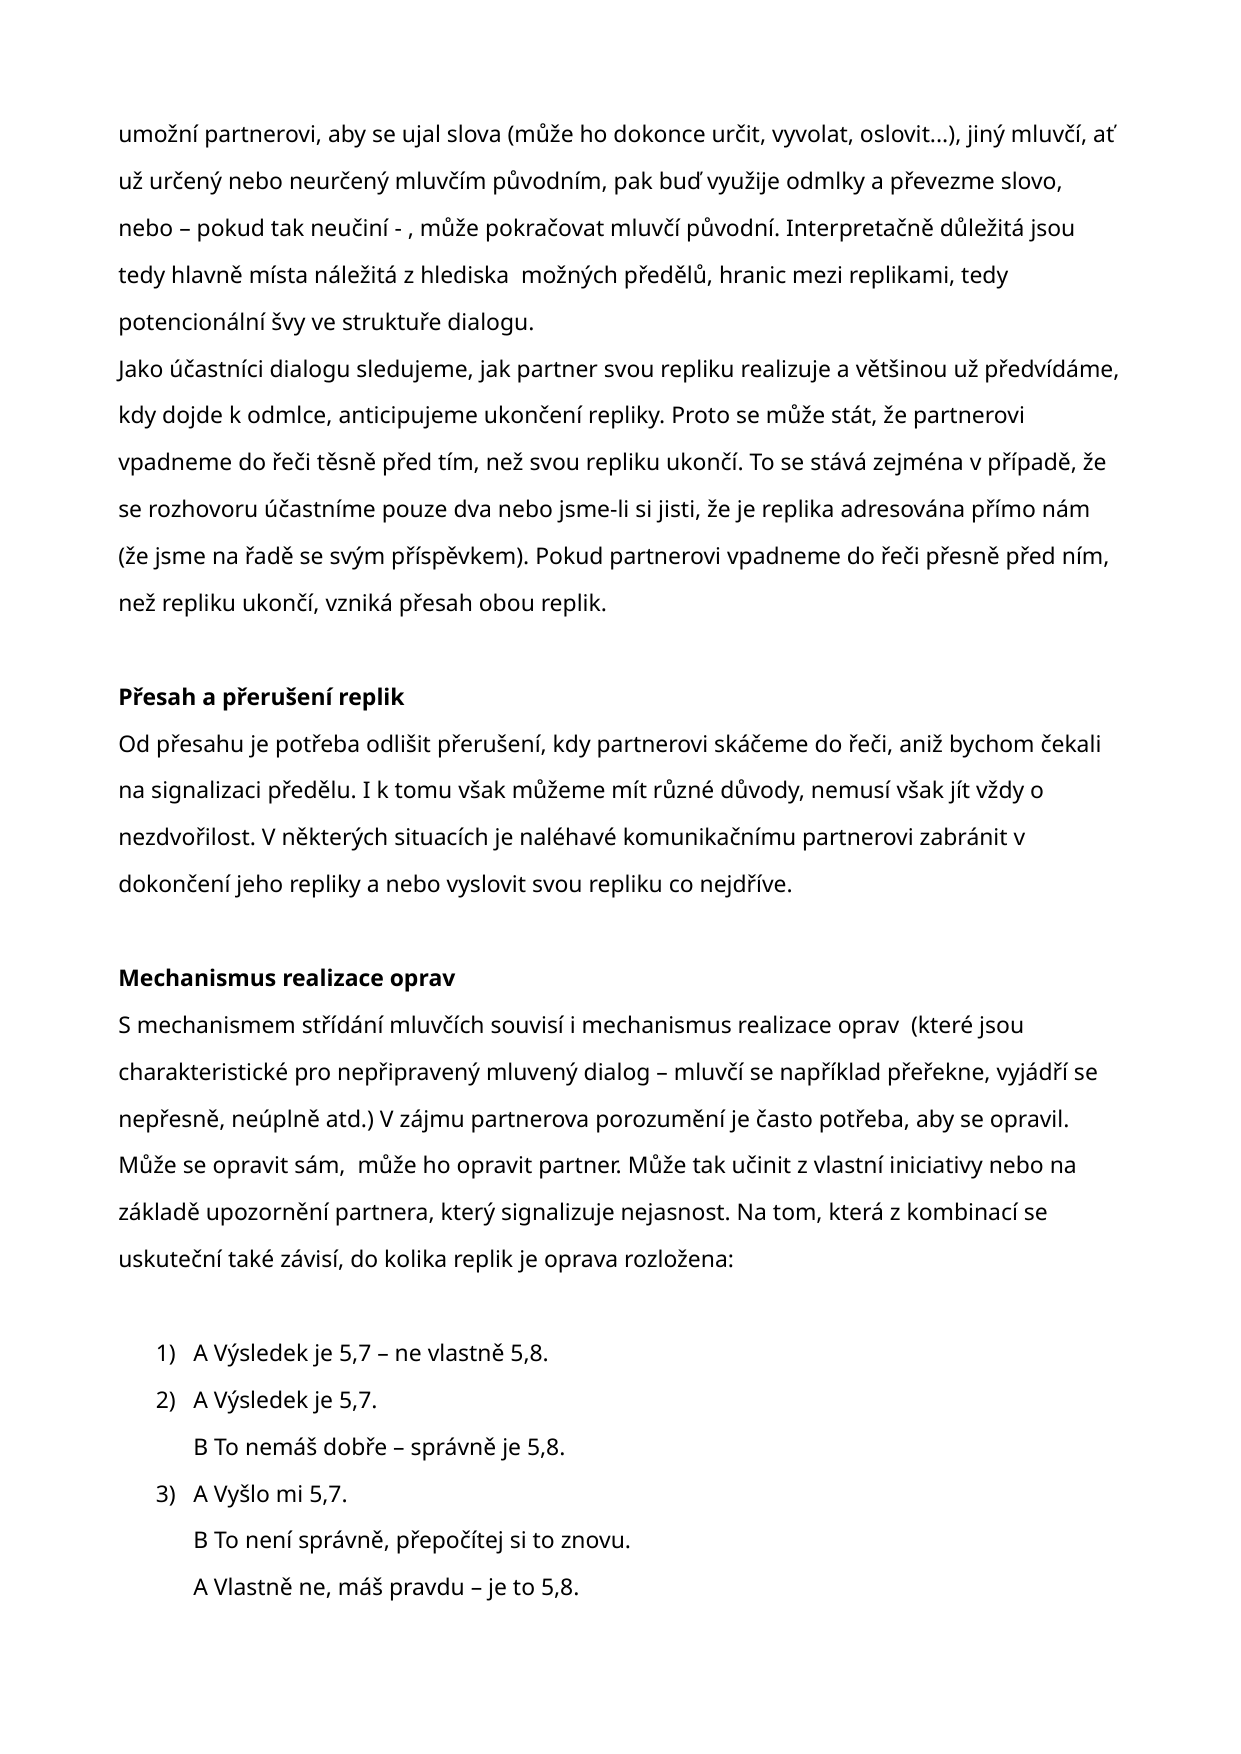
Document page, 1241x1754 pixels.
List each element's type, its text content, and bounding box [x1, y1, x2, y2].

text Od přesahu je potřeba odlišit přerušení, kdy partnerovi skáčeme do řeči, aniž bychom čekali na signalizaci předělu. I k tomu však můžeme mít různé důvody, nemusí však jít vždy o nezdvořilost. V některých situacích je naléhavé komunikačnímu partnerovi zabránit v dokončení jeho repliky a nebo vyslovit svou repliku co nejdříve. [118, 727, 1122, 899]
text S mechanismem střídání mluvčích souvisí i mechanismus realizace oprav (které jsou charakteristické pro nepřipravený mluvený dialog – mluvčí se například přeřekne, vyjádří se nepřesně, neúplně atd.) V zájmu partnerova porozumění je často potřeba, aby se opravil. Může se opravit sám, může ho opravit partner. Může tak učinit z vlastní iniciativy nebo na základě upozornění partnera, který signalizuje nejasnost. Na tom, která z kombinací se uskuteční také závisí, do kolika replik je oprava rozložena: [118, 1009, 1122, 1274]
list B To nemáš dobře – správně je 5,8. [156, 1431, 1122, 1462]
text Jako účastníci dialogu sledujeme, jak partner svou repliku realizuje a většinou už předvídáme, kdy dojde k odmlce, anticipujeme ukončení repliky. Proto se může stát, že partnerovi vpadneme do řeči těsně před tím, než svou repliku ukončí. To se stává zejména v případě, že se rozhovoru účastníme pouze dva nebo jsme-li si jisti, že je replika adresována přímo nám (že jsme na řadě se svým příspěvkem). Pokud partnerovi vpadneme do řeči přesně před ním, než repliku ukončí, vzniká přesah obou replik. [118, 352, 1122, 618]
list A Výsledek je 5,7. [156, 1384, 1122, 1415]
text Přesah a přerušení replik [118, 681, 1122, 712]
text umožní partnerovi, aby se ujal slova (může ho dokonce určit, vyvolat, oslovit...), jiný mluvčí, ať už určený nebo neurčený mluvčím původním, pak buď využije odmlky a převezme slovo, nebo – pokud tak neučiní - , může pokračovat mluvčí původní. Interpretačně důležitá jsou tedy hlavně místa náležitá z hlediska možných předělů, hranic mezi replikami, tedy potencionální švy ve struktuře dialogu. [118, 118, 1122, 337]
list A Vyšlo mi 5,7. [156, 1477, 1122, 1509]
list A Vlastně ne, máš pravdu – je to 5,8. [156, 1571, 1122, 1602]
list A Výsledek je 5,7 – ne vlastně 5,8. [156, 1337, 1122, 1368]
list B To není správně, přepočítej si to znovu. [156, 1524, 1122, 1556]
text Mechanismus realizace oprav [118, 962, 1122, 993]
